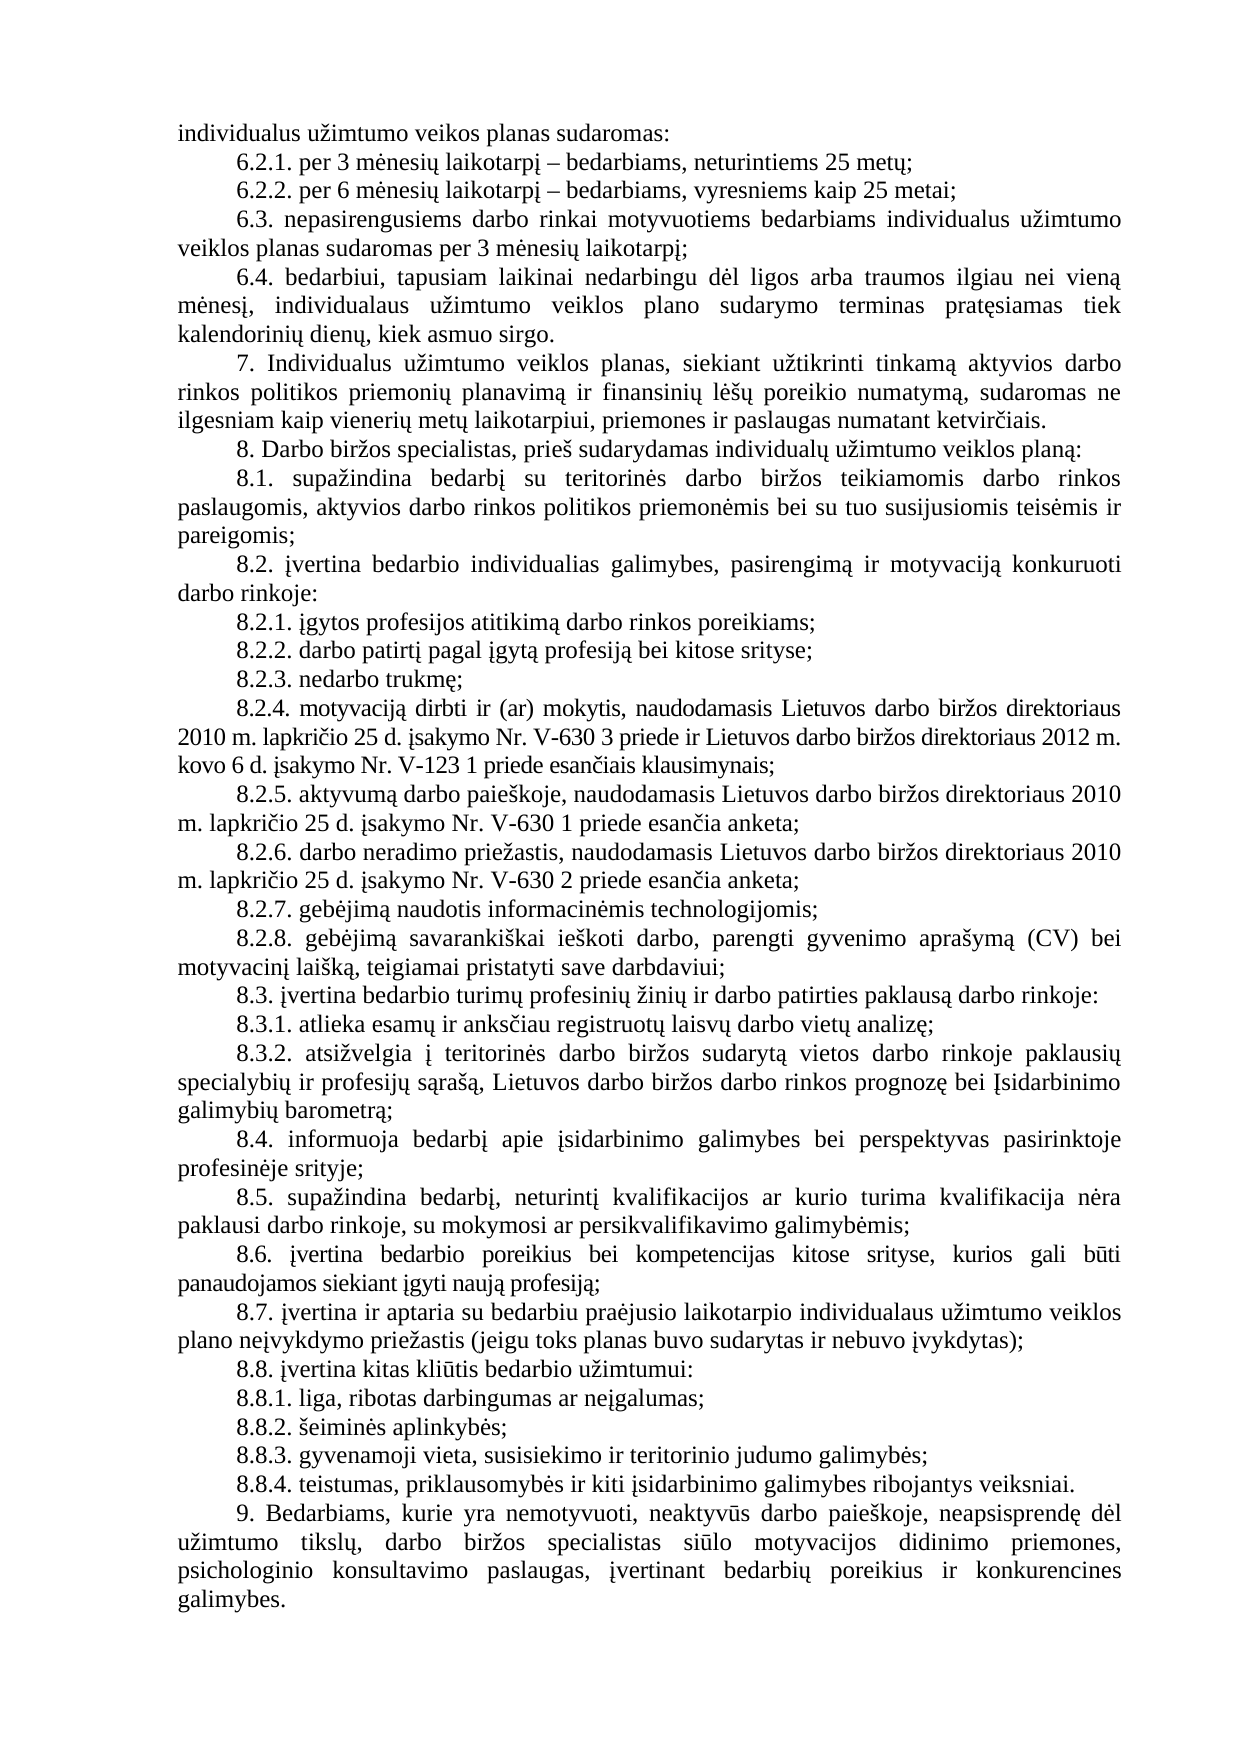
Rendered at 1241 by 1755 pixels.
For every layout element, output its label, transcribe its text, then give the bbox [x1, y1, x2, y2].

text 8.8.4. teistumas, priklausomybės ir kiti įsidarbinimo galimybes ribojantys veiksniai. [177, 1469, 1122, 1498]
text 8.2.7. gebėjimą naudotis informacinėmis technologijomis; [177, 894, 1122, 923]
text 8.2. įvertina bedarbio individualias galimybes, pasirengimą ir motyvaciją konkuruoti darbo rinkoje: [177, 549, 1122, 607]
text 7. Individualus užimtumo veiklos planas, siekiant užtikrinti tinkamą aktyvios darbo rinkos politikos priemonių planavimą ir finansinių lėšų poreikio numatymą, sudaromas ne ilgesniam kaip vienerių metų laikotarpiui, priemones ir paslaugas numatant ketvirčiais. [177, 348, 1122, 434]
text 8.5. supažindina bedarbį, neturintį kvalifikacijos ar kurio turima kvalifikacija nėra paklausi darbo rinkoje, su mokymosi ar persikvalifikavimo galimybėmis; [177, 1182, 1122, 1239]
text 8.7. įvertina ir aptaria su bedarbiu praėjusio laikotarpio individualaus užimtumo veiklos plano neįvykdymo priežastis (jeigu toks planas buvo sudarytas ir nebuvo įvykdytas); [177, 1297, 1122, 1354]
text 8.2.5. aktyvumą darbo paieškoje, naudodamasis Lietuvos darbo biržos direktoriaus 2010 m. lapkričio 25 d. įsakymo Nr. V-630 1 priede esančia anketa; [177, 779, 1122, 837]
text 8.3.1. atlieka esamų ir anksčiau registruotų laisvų darbo vietų analizę; [177, 1009, 1122, 1038]
text 8.8. įvertina kitas kliūtis bedarbio užimtumui: [177, 1354, 1122, 1383]
text 8.8.3. gyvenamoji vieta, susisiekimo ir teritorinio judumo galimybės; [177, 1441, 1122, 1469]
text 8.3. įvertina bedarbio turimų profesinių žinių ir darbo patirties paklausą darbo rinkoje: [177, 981, 1122, 1009]
text 8. Darbo biržos specialistas, prieš sudarydamas individualų užimtumo veiklos planą: [177, 434, 1122, 463]
text 8.8.2. šeiminės aplinkybės; [177, 1412, 1122, 1441]
text 8.4. informuoja bedarbį apie įsidarbinimo galimybes bei perspektyvas pasirinktoje profesinėje srityje; [177, 1124, 1122, 1182]
text 8.2.6. darbo neradimo priežastis, naudodamasis Lietuvos darbo biržos direktoriaus 2010 m. lapkričio 25 d. įsakymo Nr. V-630 2 priede esančia anketa; [177, 837, 1122, 894]
text 8.2.2. darbo patirtį pagal įgytą profesiją bei kitose srityse; [177, 636, 1122, 664]
text 6.3. nepasirengusiems darbo rinkai motyvuotiems bedarbiams individualus užimtumo veiklos planas sudaromas per 3 mėnesių laikotarpį; [177, 204, 1122, 262]
text 9. Bedarbiams, kurie yra nemotyvuoti, neaktyvūs darbo paieškoje, neapsisprendę dėl užimtumo tikslų, darbo biržos specialistas siūlo motyvacijos didinimo priemones, psichologinio konsultavimo paslaugas, įvertinant bedarbių poreikius ir konkurencines galimybes. [177, 1498, 1122, 1613]
text 8.6. įvertina bedarbio poreikius bei kompetencijas kitose srityse, kurios gali būti panaudojamos siekiant įgyti naują profesiją; [177, 1239, 1122, 1297]
text individualus užimtumo veikos planas sudaromas: [177, 118, 1122, 147]
text 8.2.1. įgytos profesijos atitikimą darbo rinkos poreikiams; [177, 607, 1122, 636]
text 6.2.1. per 3 mėnesių laikotarpį – bedarbiams, neturintiems 25 metų; [177, 147, 1122, 176]
text 8.2.4. motyvaciją dirbti ir (ar) mokytis, naudodamasis Lietuvos darbo biržos direktoriaus 2010 m. lapkričio 25 d. įsakymo Nr. V-630 3 priede ir Lietuvos darbo biržos direktoriaus 2012 m. kovo 6 d. įsakymo Nr. V-123 1 priede esančiais klausimynais; [177, 693, 1122, 779]
text 6.4. bedarbiui, tapusiam laikinai nedarbingu dėl ligos arba traumos ilgiau nei vieną mėnesį, individualaus užimtumo veiklos plano sudarymo terminas pratęsiamas tiek kalendorinių dienų, kiek asmuo sirgo. [177, 262, 1122, 348]
text 8.3.2. atsižvelgia į teritorinės darbo biržos sudarytą vietos darbo rinkoje paklausių specialybių ir profesijų sąrašą, Lietuvos darbo biržos darbo rinkos prognozę bei Įsidarbinimo galimybių barometrą; [177, 1038, 1122, 1124]
text 8.1. supažindina bedarbį su teritorinės darbo biržos teikiamomis darbo rinkos paslaugomis, aktyvios darbo rinkos politikos priemonėmis bei su tuo susijusiomis teisėmis ir pareigomis; [177, 463, 1122, 549]
text 8.2.3. nedarbo trukmę; [177, 664, 1122, 693]
text 6.2.2. per 6 mėnesių laikotarpį – bedarbiams, vyresniems kaip 25 metai; [177, 176, 1122, 204]
text 8.8.1. liga, ribotas darbingumas ar neįgalumas; [177, 1383, 1122, 1412]
text 8.2.8. gebėjimą savarankiškai ieškoti darbo, parengti gyvenimo aprašymą (CV) bei motyvacinį laišką, teigiamai pristatyti save darbdaviui; [177, 923, 1122, 981]
